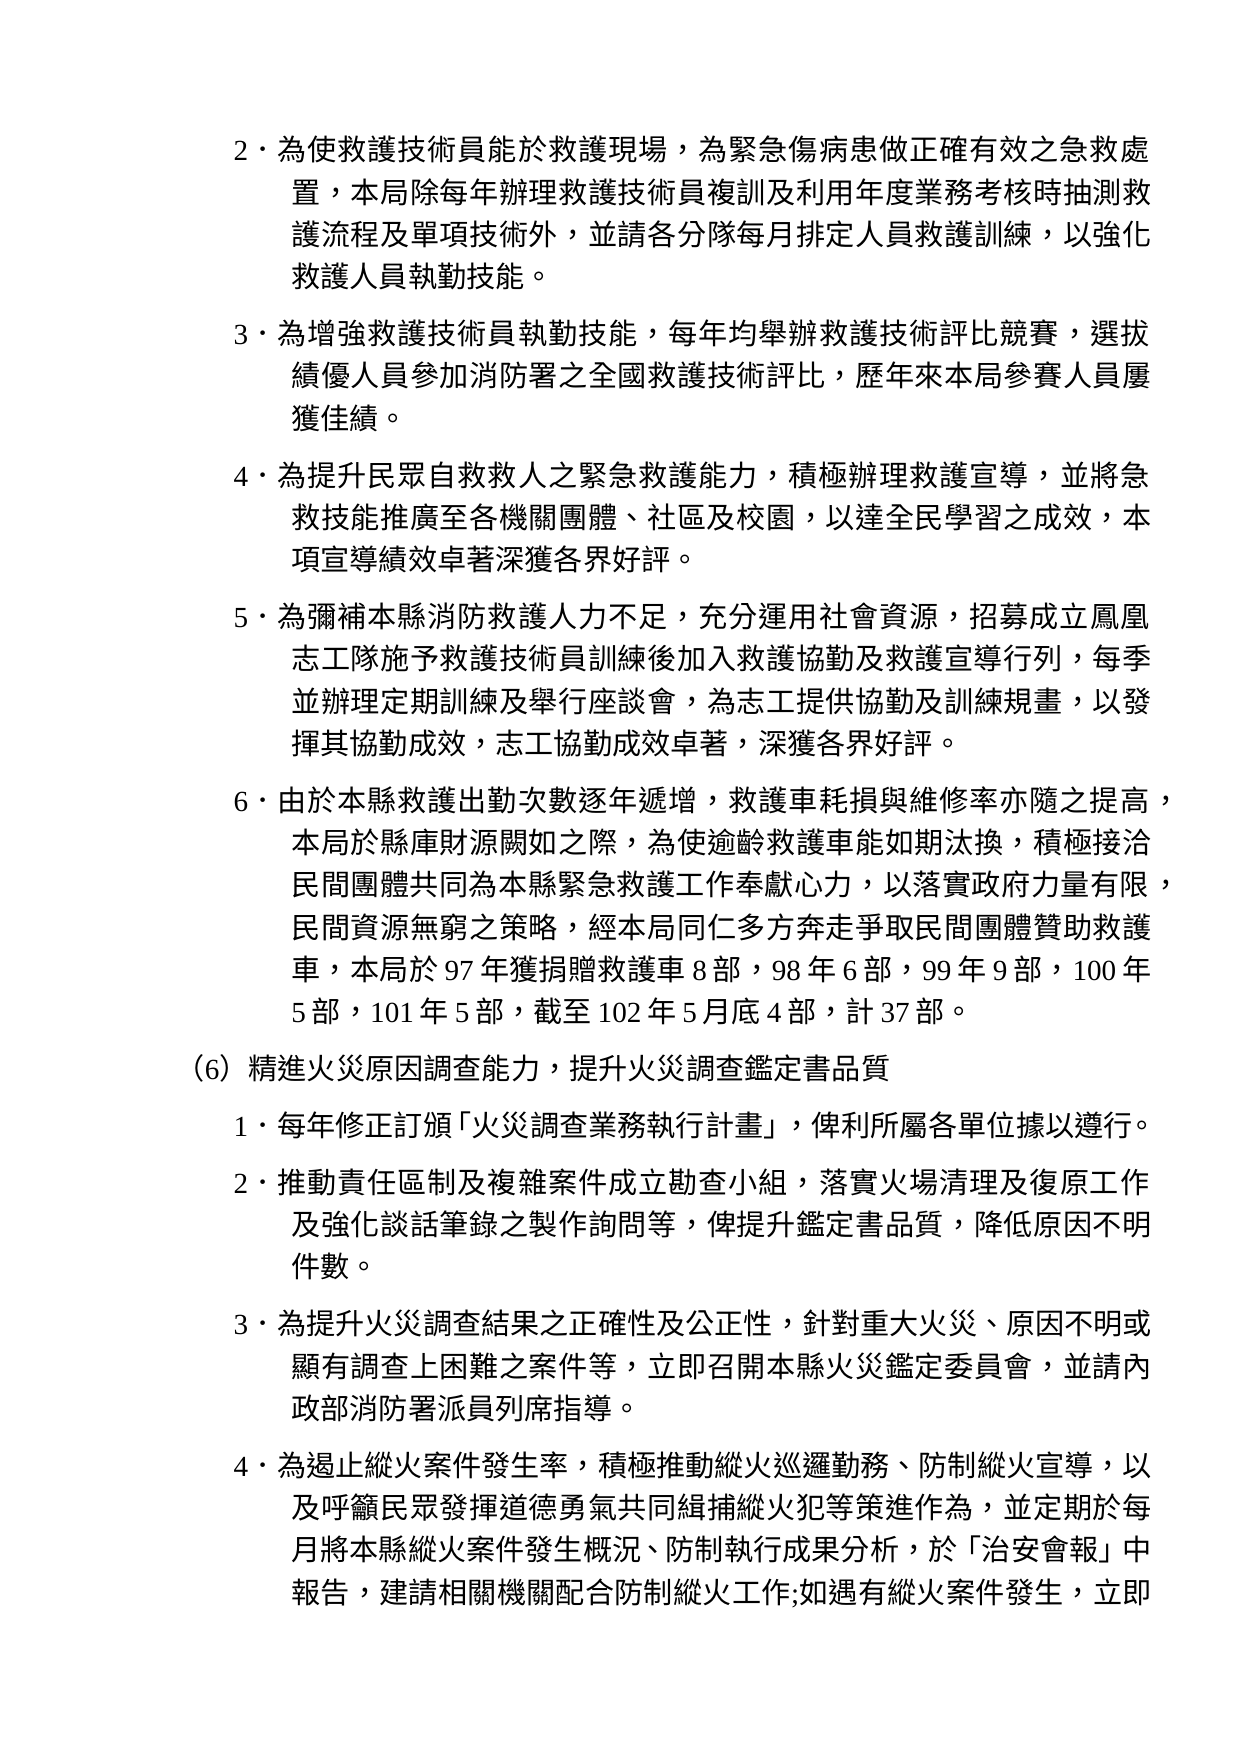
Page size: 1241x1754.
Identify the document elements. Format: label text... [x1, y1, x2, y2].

list 為提升火災調查結果之正確性及公正性，針對重大火災、原因不明或顯有調查上困難之案件等，立即召開本縣火災鑑定委員會，並請內政部消防署派員列席指導。 [233, 1301, 1152, 1428]
list 精進火災原因調查能力，提升火災調查鑑定書品質 [175, 1046, 1152, 1088]
list 推動責任區制及複雜案件成立勘查小組，落實火場清理及復原工作及強化談話筆錄之製作詢問等，俾提升鑑定書品質，降低原因不明件數。 [233, 1159, 1152, 1286]
list 為增強救護技術員執勤技能，每年均舉辦救護技術評比競賽，選拔績優人員參加消防署之全國救護技術評比，歷年來本局參賽人員屢獲佳績。 [233, 311, 1152, 438]
list 每年修正訂頒「火災調查業務執行計畫」，俾利所屬各單位據以遵行。 [233, 1103, 1152, 1145]
list 為提升民眾自救救人之緊急救護能力，積極辦理救護宣導，並將急救技能推廣至各機關團體、社區及校園，以達全民學習之成效，本項宣導績效卓著深獲各界好評。 [233, 452, 1152, 579]
list 為遏止縱火案件發生率，積極推動縱火巡邏勤務、防制縱火宣導，以及呼籲民眾發揮道德勇氣共同緝捕縱火犯等策進作為，並定期於每月將本縣縱火案件發生概況、防制執行成果分析，於「治安會報」中報告，建請相關機關配合防制縱火工作;如遇有縱火案件發生，立即 [233, 1442, 1152, 1612]
list 由於本縣救護出勤次數逐年遞增，救護車耗損與維修率亦隨之提高，本局於縣庫財源闕如之際，為使逾齡救護車能如期汰換，積極接洽民間團體共同為本縣緊急救護工作奉獻心力，以落實政府力量有限，民間資源無窮之策略，經本局同仁多方奔走爭取民間團體贊助救護車，本局於97年獲捐贈救護車8部，98年6部，99年9部，100年5部，101年5部，截至102年5月底4部，計37部。 [233, 777, 1152, 1031]
list 為使救護技術員能於救護現場，為緊急傷病患做正確有效之急救處置，本局除每年辦理救護技術員複訓及利用年度業務考核時抽測救護流程及單項技術外，並請各分隊每月排定人員救護訓練，以強化救護人員執勤技能。 [233, 127, 1152, 296]
list 為彌補本縣消防救護人力不足，充分運用社會資源，招募成立鳳凰志工隊施予救護技術員訓練後加入救護協勤及救護宣導行列，每季並辦理定期訓練及舉行座談會，為志工提供協勤及訓練規畫，以發揮其協勤成效，志工協勤成效卓著，深獲各界好評。 [233, 594, 1152, 763]
